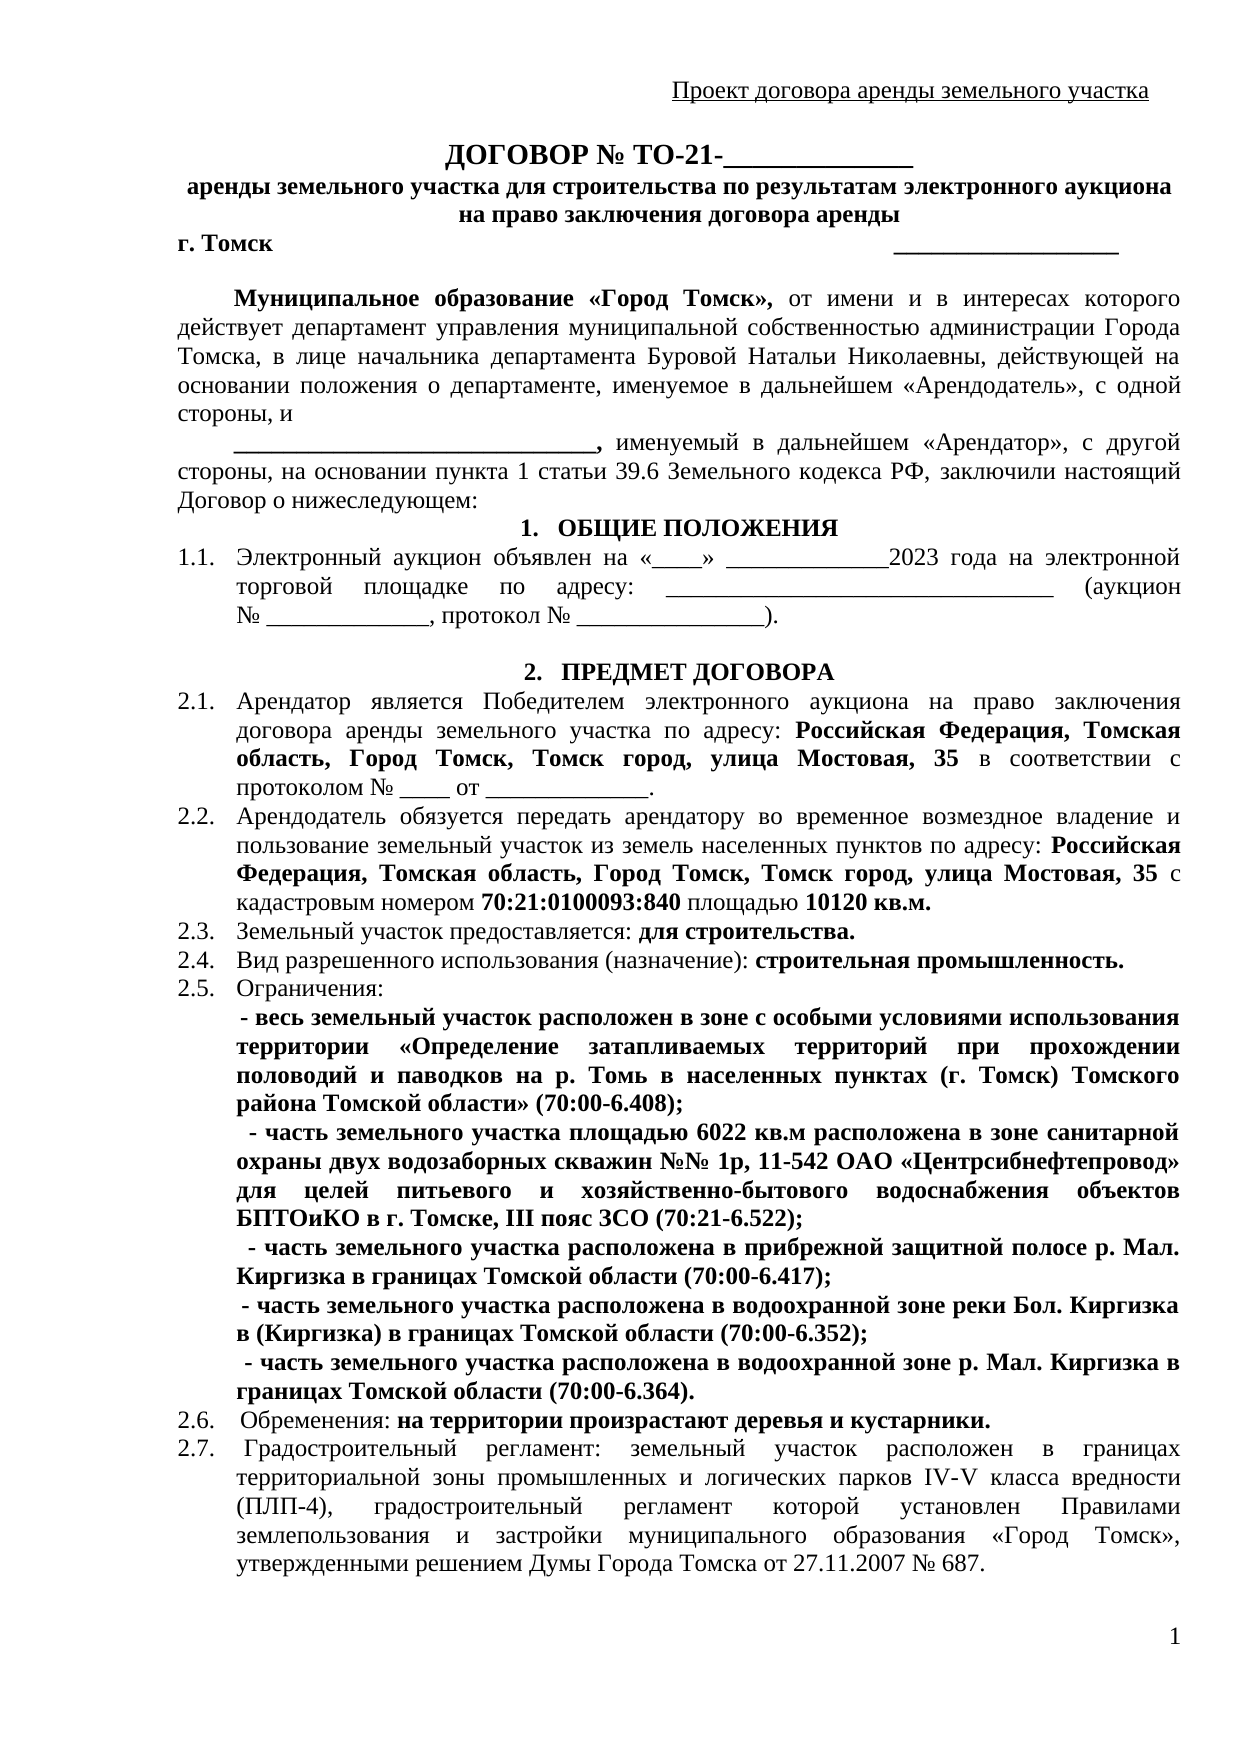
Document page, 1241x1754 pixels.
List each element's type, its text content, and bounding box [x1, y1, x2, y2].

text - весь земельный участок расположен в зоне с особыми условиями использования территории «Определение затапливаемых территорий при прохождении половодий и паводков на р. Томь в населенных пунктах (г. Томск) Томского района Томской области» (70:00-6.408); [192, 1002, 1181, 1117]
text - часть земельного участка расположена в водоохранной зоне реки Бол. Киргизка в (Киргизка) в границах Томской области (70:00-6.352); [192, 1290, 1181, 1347]
list Электронный аукцион объявлен на «____» _____________2023 года на электронной торговой площадке по адресу: _______________________________ (аукцион № _____________, протокол № _______________). [177, 542, 1181, 628]
text - часть земельного участка расположена в водоохранной зоне р. Мал. Киргизка в границах Томской области (70:00-6.364). [192, 1347, 1181, 1405]
list Ограничения: [177, 973, 1181, 1002]
list Земельный участок предоставляется: для строительства. [177, 916, 1181, 945]
text г. Томск __________________ [177, 228, 1181, 257]
text Муниципальное образование «Город Томск», от имени и в интересах которого действует департамент управления муниципальной собственностью администрации Города Томска, в лице начальника департамента Буровой Натальи Николаевны, действующей на основании положения о департаменте, именуемое в дальнейшем «Арендодатель», с одной стороны, и [177, 283, 1181, 427]
list Арендатор является Победителем электронного аукциона на право заключения договора аренды земельного участка по адресу: Российская Федерация, Томская область, Город Томск, Томск город, улица Мостовая, 35 в соответствии с протоколом № ____ от _____________. [177, 686, 1181, 801]
subtitle аренды земельного участка для строительства по результатам электронного аукциона на право заключения договора аренды [177, 171, 1181, 228]
list ОБЩИЕ ПОЛОЖЕНИЯ [177, 513, 1181, 542]
list ПРЕДМЕТ ДОГОВОРА [177, 657, 1181, 686]
list Вид разрешенного использования (назначение): строительная промышленность. [177, 945, 1181, 973]
text Проект договора аренды земельного участка [177, 75, 1181, 104]
text 2.7. Градостроительный регламент: земельный участок расположен в границах территориальной зоны промышленных и логических парков IV-V класса вредности (ПЛП-4), градостроительный регламент которой установлен Правилами землепользования и застройки муниципального образования «Город Томск», утвержденными решением Думы Города Томска от 27.11.2007 № 687. [177, 1433, 1181, 1577]
text ДОГОВОР № ТО-21-_____________ [177, 137, 1181, 171]
text 2.6. Обременения: на территории произрастают деревья и кустарники. [177, 1405, 1181, 1433]
text _____________________________, именуемый в дальнейшем «Арендатор», с другой стороны, на основании пункта 1 статьи 39.6 Земельного кодекса РФ, заключили настоящий Договор о нижеследующем: [177, 427, 1181, 513]
text - часть земельного участка площадью 6022 кв.м расположена в зоне санитарной охраны двух водозаборных скважин №№ 1р, 11-542 ОАО «Центрсибнефтепровод» для целей питьевого и хозяйственно-бытового водоснабжения объектов БПТОиКО в г. Томске, III пояс ЗСО (70:21-6.522); [192, 1117, 1181, 1232]
list Арендодатель обязуется передать арендатору во временное возмездное владение и пользование земельный участок из земель населенных пунктов по адресу: Российская Федерация, Томская область, Город Томск, Томск город, улица Мостовая, 35 с кадастровым номером 70:21:0100093:840 площадью 10120 кв.м. [177, 801, 1181, 916]
text - часть земельного участка расположена в прибрежной защитной полосе р. Мал. Киргизка в границах Томской области (70:00-6.417); [192, 1232, 1181, 1290]
